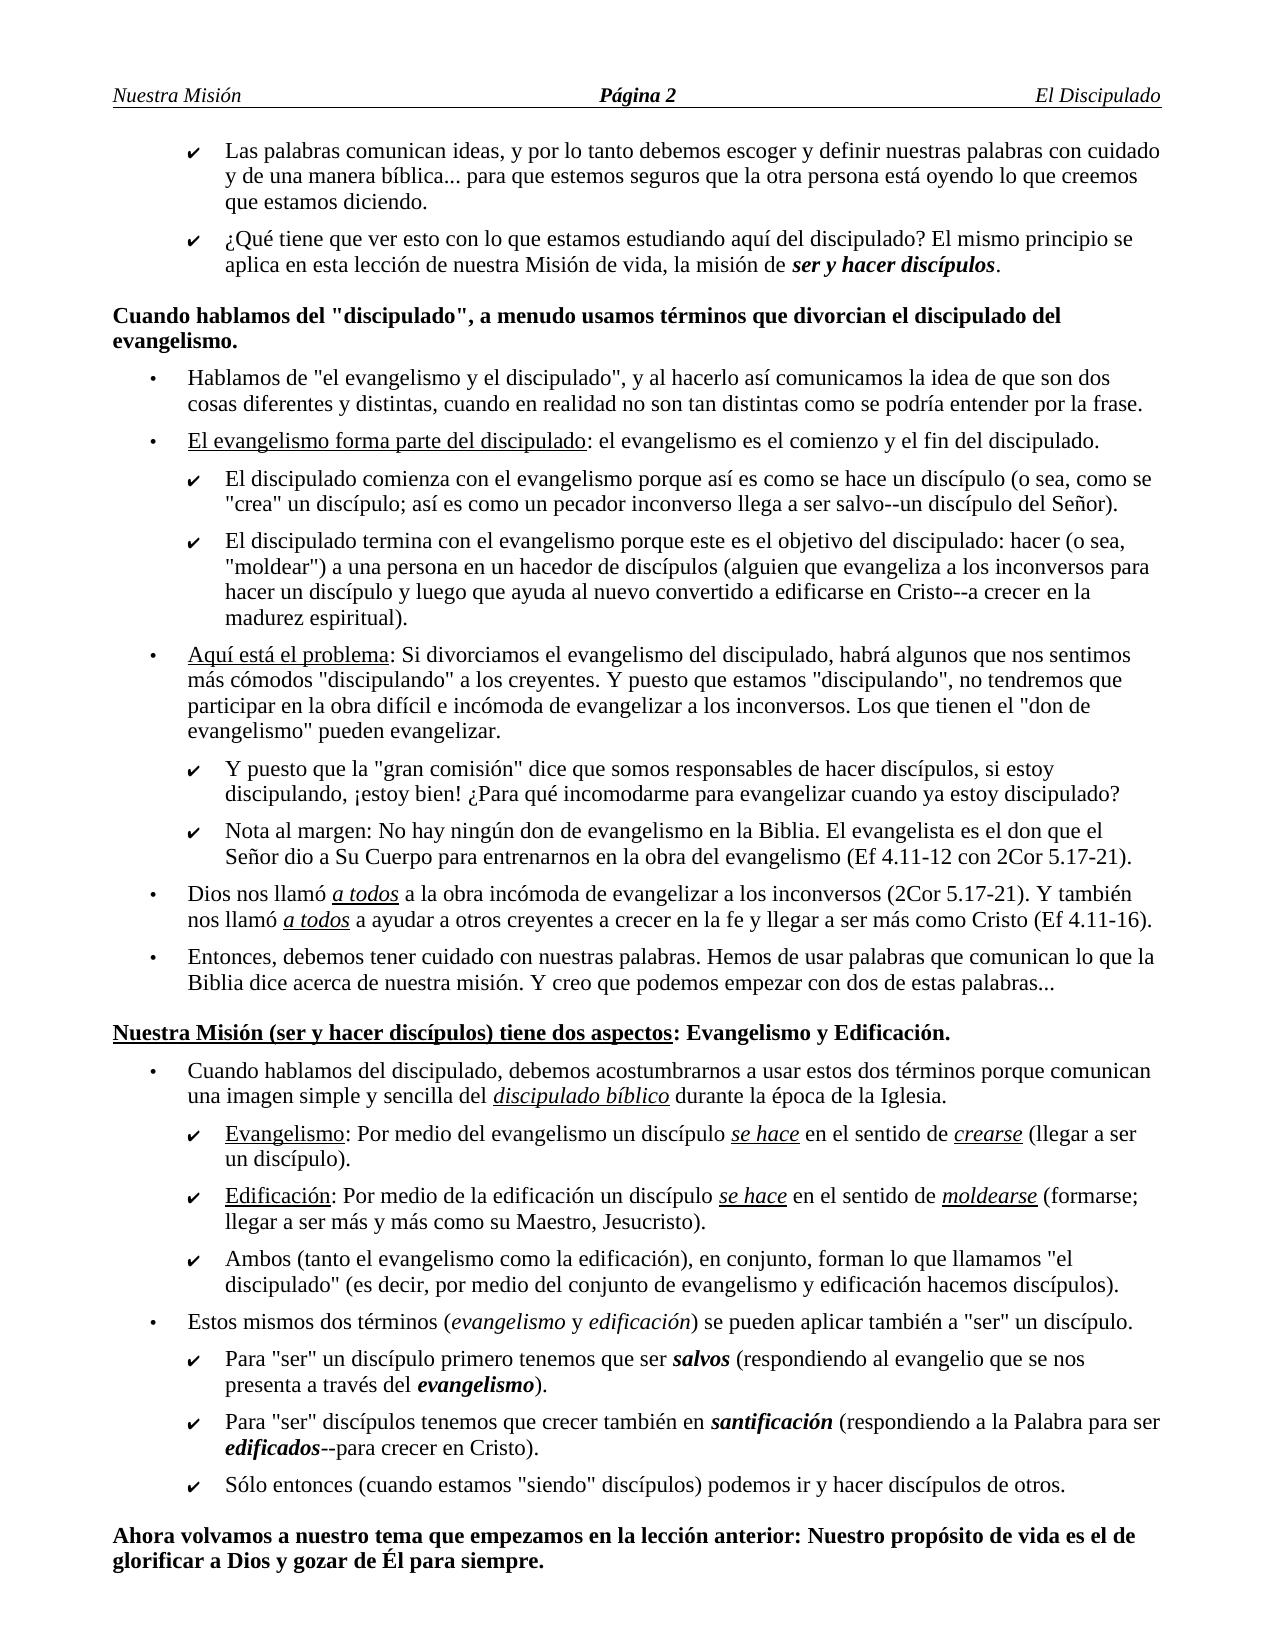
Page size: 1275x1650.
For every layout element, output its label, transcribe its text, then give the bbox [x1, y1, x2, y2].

list Sólo entonces (cuando estamos "siendo" discípulos) podemos ir y hacer discípulos de otros. [187, 1472, 1162, 1497]
list Estos mismos dos términos (evangelismo y edificación) se pueden aplicar también a "ser" un discípulo. [150, 1309, 1162, 1334]
list Dios nos llamó a todos a la obra incómoda de evangelizar a los inconversos (2Cor 5.17-21). Y también nos llamó a todos a ayudar a otros creyentes a crecer en la fe y llegar a ser más como Cristo (Ef 4.11-16). [150, 881, 1162, 932]
list El evangelismo forma parte del discipulado: el evangelismo es el comienzo y el fin del discipulado. [150, 428, 1162, 454]
text Ahora volvamos a nuestro tema que empezamos en la lección anterior: Nuestro propósito de vida es el de glorificar a Dios y gozar de Él para siempre. [112, 1523, 1162, 1574]
list Hablamos de "el evangelismo y el discipulado", y al hacerlo así comunicamos la idea de que son dos cosas diferentes y distintas, cuando en realidad no son tan distintas como se podría entender por la frase. [150, 365, 1162, 416]
list Aquí está el problema: Si divorciamos el evangelismo del discipulado, habrá algunos que nos sentimos más cómodos "discipulando" a los creyentes. Y puesto que estamos "discipulando", no tendremos que participar en la obra difícil e incómoda de evangelizar a los inconversos. Los que tienen el "don de evangelismo" pueden evangelizar. [150, 642, 1162, 744]
list ¿Qué tiene que ver esto con lo que estamos estudiando aquí del discipulado? El mismo principio se aplica en esta lección de nuestra Misión de vida, la misión de ser y hacer discípulos. [187, 226, 1162, 277]
list El discipulado comienza con el evangelismo porque así es como se hace un discípulo (o sea, como se "crea" un discípulo; así es como un pecador inconverso llega a ser salvo--un discípulo del Señor). [187, 466, 1162, 516]
list Y puesto que la "gran comisión" dice que somos responsables de hacer discípulos, si estoy discipulando, ¡estoy bien! ¿Para qué incomodarme para evangelizar cuando ya estoy discipulado? [187, 756, 1162, 807]
list Evangelismo: Por medio del evangelismo un discípulo se hace en el sentido de crearse (llegar a ser un discípulo). [187, 1121, 1162, 1171]
list Entonces, debemos tener cuidado con nuestras palabras. Hemos de usar palabras que comunican lo que la Biblia dice acerca de nuestra misión. Y creo que podemos empezar con dos de estas palabras... [150, 944, 1162, 995]
list Para "ser" discípulos tenemos que crecer también en santificación (respondiendo a la Palabra para ser edificados--para crecer en Cristo). [187, 1409, 1162, 1460]
list Ambos (tanto el evangelismo como la edificación), en conjunto, forman lo que llamamos "el discipulado" (es decir, por medio del conjunto de evangelismo y edificación hacemos discípulos). [187, 1246, 1162, 1297]
list Para "ser" un discípulo primero tenemos que ser salvos (respondiendo al evangelio que se nos presenta a través del evangelismo). [187, 1346, 1162, 1397]
list Cuando hablamos del discipulado, debemos acostumbrarnos a usar estos dos términos porque comunican una imagen simple y sencilla del discipulado bíblico durante la época de la Iglesia. [150, 1058, 1162, 1109]
list El discipulado termina con el evangelismo porque este es el objetivo del discipulado: hacer (o sea, "moldear") a una persona en un hacedor de discípulos (alguien que evangeliza a los inconversos para hacer un discípulo y luego que ayuda al nuevo convertido a edificarse en Cristo--a crecer en la madurez espiritual). [187, 528, 1162, 630]
text Cuando hablamos del "discipulado", a menudo usamos términos que divorcian el discipulado del evangelismo. [112, 303, 1162, 353]
list Nota al margen: No hay ningún don de evangelismo en la Biblia. El evangelista es el don que el Señor dio a Su Cuerpo para entrenarnos en la obra del evangelismo (Ef 4.11-12 con 2Cor 5.17-21). [187, 818, 1162, 869]
list Edificación: Por medio de la edificación un discípulo se hace en el sentido de moldearse (formarse; llegar a ser más y más como su Maestro, Jesucristo). [187, 1183, 1162, 1234]
text Nuestra Misión (ser y hacer discípulos) tiene dos aspectos: Evangelismo y Edificación. [112, 1020, 1162, 1046]
list Las palabras comunican ideas, y por lo tanto debemos escoger y definir nuestras palabras con cuidado y de una manera bíblica... para que estemos seguros que la otra persona está oyendo lo que creemos que estamos diciendo. [187, 138, 1162, 214]
